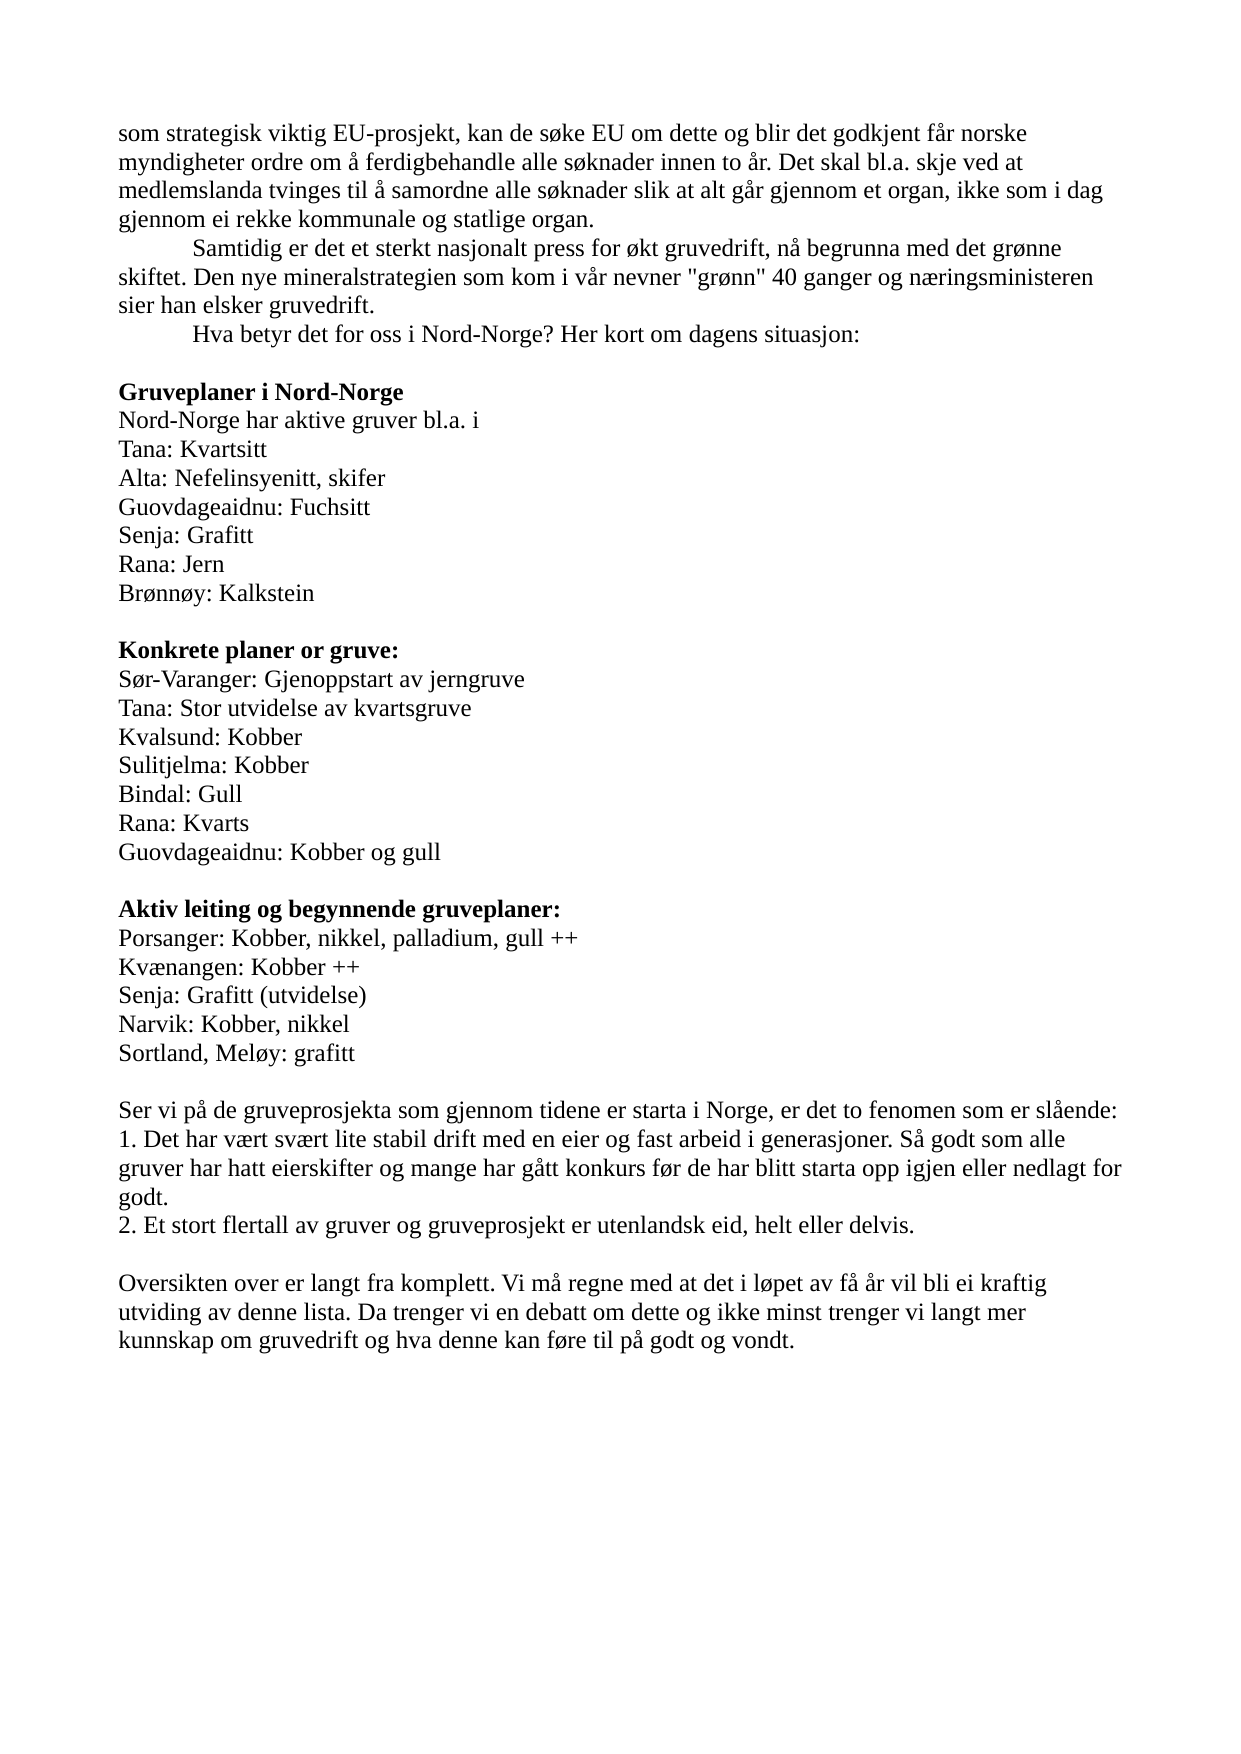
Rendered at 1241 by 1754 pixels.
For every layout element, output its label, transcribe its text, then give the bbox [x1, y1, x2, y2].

text som strategisk viktig EU-prosjekt, kan de søke EU om dette og blir det godkjent får norske myndigheter ordre om å ferdigbehandle alle søknader innen to år. Det skal bl.a. skje ved at medlemslanda tvinges til å samordne alle søknader slik at alt går gjennom et organ, ikke som i dag gjennom ei rekke kommunale og statlige organ. [118, 118, 1122, 233]
text Gruveplaner i Nord-Norge Nord-Norge har aktive gruver bl.a. i Tana: Kvartsitt Alta: Nefelinsyenitt, skifer Guovdageaidnu: Fuchsitt Senja: Grafitt [118, 377, 1122, 549]
text Rana: Jern Brønnøy: Kalkstein Konkrete planer or gruve: Sør-Varanger: Gjenoppstart av jerngruve Tana: Stor utvidelse av kvartsgruve Kvalsund: Kobber Sulitjelma: Kobber Bindal: Gull Rana: Kvarts Guovdageaidnu: Kobber og gull Aktiv leiting og begynnende gruveplaner: Porsanger: Kobber, nikkel, palladium, gull ++ Kvænangen: Kobber ++ Senja: Grafitt (utvidelse) Narvik: Kobber, nikkel Sortland, Meløy: grafitt Ser vi på de gruveprosjekta som gjennom tidene er starta i Norge, er det to fenomen som er slående: 1. Det har vært svært lite stabil drift med en eier og fast arbeid i generasjoner. Så godt som alle gruver har hatt eierskifter og mange har gått konkurs før de har blitt starta opp igjen eller nedlagt for godt. 2. Et stort flertall av gruver og gruveprosjekt er utenlandsk eid, helt eller delvis. Oversikten over er langt fra komplett. Vi må regne med at det i løpet av få år vil bli ei kraftig utviding av denne lista. Da trenger vi en debatt om dette og ikke minst trenger vi langt mer kunnskap om gruvedrift og hva denne kan føre til på godt og vondt. [118, 549, 1122, 1383]
text Samtidig er det et sterkt nasjonalt press for økt gruvedrift, nå begrunna med det grønne skiftet. Den nye mineralstrategien som kom i vår nevner "grønn" 40 ganger og næringsministeren sier han elsker gruvedrift. Hva betyr det for oss i Nord-Norge? Her kort om dagens situasjon: [118, 233, 1122, 348]
